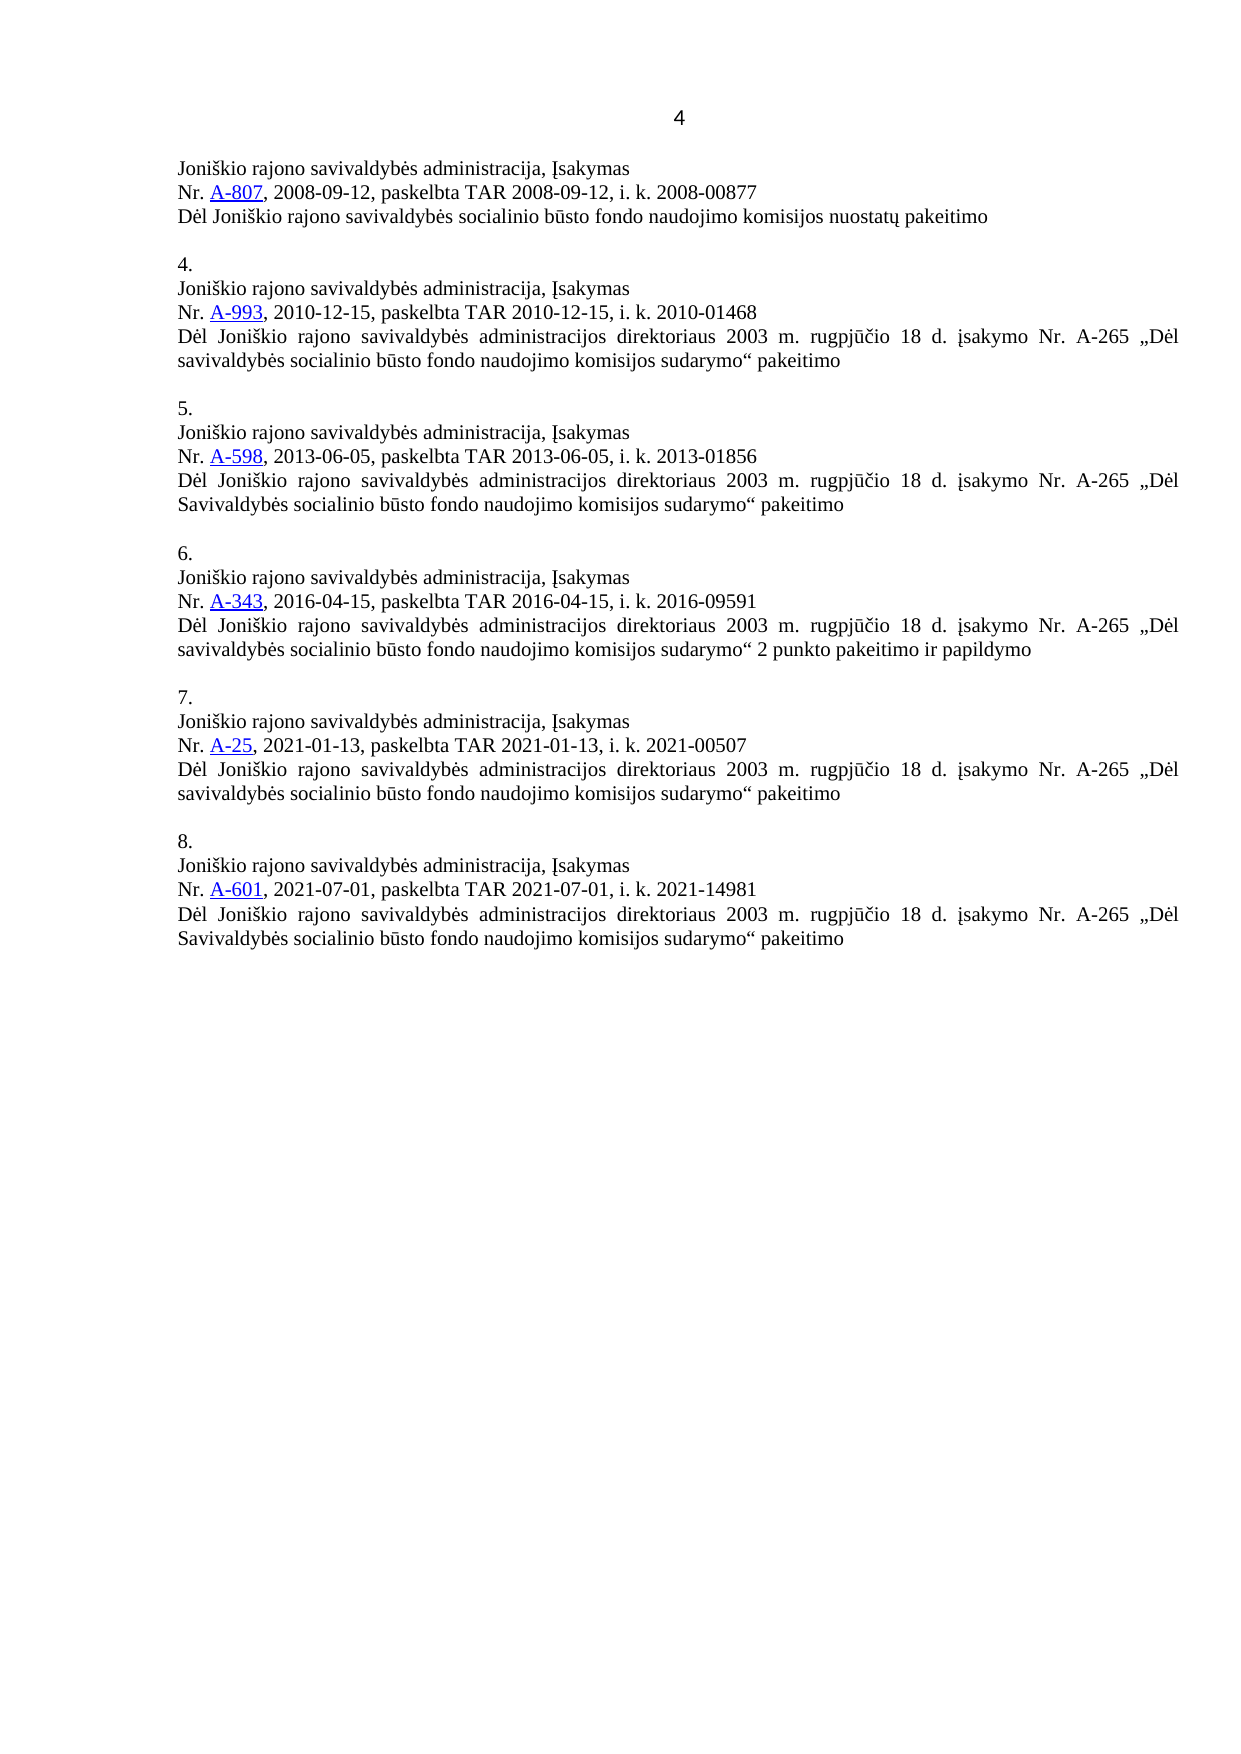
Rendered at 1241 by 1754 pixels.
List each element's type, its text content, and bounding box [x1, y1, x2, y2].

text 8. [177, 829, 1181, 853]
text Nr. A-25, 2021-01-13, paskelbta TAR 2021-01-13, i. k. 2021-00507 [177, 733, 1181, 757]
text Dėl Joniškio rajono savivaldybės administracijos direktoriaus 2003 m. rugpjūčio 18 d. įsakymo Nr. A-265 „Dėl Savivaldybės socialinio būsto fondo naudojimo komisijos sudarymo“ pakeitimo [177, 901, 1181, 949]
text Joniškio rajono savivaldybės administracija, Įsakymas [177, 420, 1181, 444]
text 7. [177, 685, 1181, 709]
text Nr. A-807, 2008-09-12, paskelbta TAR 2008-09-12, i. k. 2008-00877 [177, 179, 1181, 204]
text Nr. A-601, 2021-07-01, paskelbta TAR 2021-07-01, i. k. 2021-14981 [177, 877, 1181, 901]
text 6. [177, 541, 1181, 564]
text Joniškio rajono savivaldybės administracija, Įsakymas [177, 564, 1181, 589]
text Nr. A-993, 2010-12-15, paskelbta TAR 2010-12-15, i. k. 2010-01468 [177, 300, 1181, 324]
text Joniškio rajono savivaldybės administracija, Įsakymas [177, 276, 1181, 300]
text Dėl Joniškio rajono savivaldybės administracijos direktoriaus 2003 m. rugpjūčio 18 d. įsakymo Nr. A-265 „Dėl savivaldybės socialinio būsto fondo naudojimo komisijos sudarymo“ pakeitimo [177, 324, 1181, 372]
text Dėl Joniškio rajono savivaldybės administracijos direktoriaus 2003 m. rugpjūčio 18 d. įsakymo Nr. A-265 „Dėl savivaldybės socialinio būsto fondo naudojimo komisijos sudarymo“ 2 punkto pakeitimo ir papildymo [177, 613, 1181, 661]
text 4. [177, 252, 1181, 276]
text Dėl Joniškio rajono savivaldybės socialinio būsto fondo naudojimo komisijos nuostatų pakeitimo [177, 204, 1181, 228]
text Nr. A-598, 2013-06-05, paskelbta TAR 2013-06-05, i. k. 2013-01856 [177, 444, 1181, 468]
text 5. [177, 396, 1181, 420]
text Joniškio rajono savivaldybės administracija, Įsakymas [177, 156, 1181, 179]
text Dėl Joniškio rajono savivaldybės administracijos direktoriaus 2003 m. rugpjūčio 18 d. įsakymo Nr. A-265 „Dėl savivaldybės socialinio būsto fondo naudojimo komisijos sudarymo“ pakeitimo [177, 757, 1181, 805]
text Joniškio rajono savivaldybės administracija, Įsakymas [177, 853, 1181, 877]
text Nr. A-343, 2016-04-15, paskelbta TAR 2016-04-15, i. k. 2016-09591 [177, 589, 1181, 613]
text Joniškio rajono savivaldybės administracija, Įsakymas [177, 709, 1181, 733]
text Dėl Joniškio rajono savivaldybės administracijos direktoriaus 2003 m. rugpjūčio 18 d. įsakymo Nr. A-265 „Dėl Savivaldybės socialinio būsto fondo naudojimo komisijos sudarymo“ pakeitimo [177, 468, 1181, 516]
